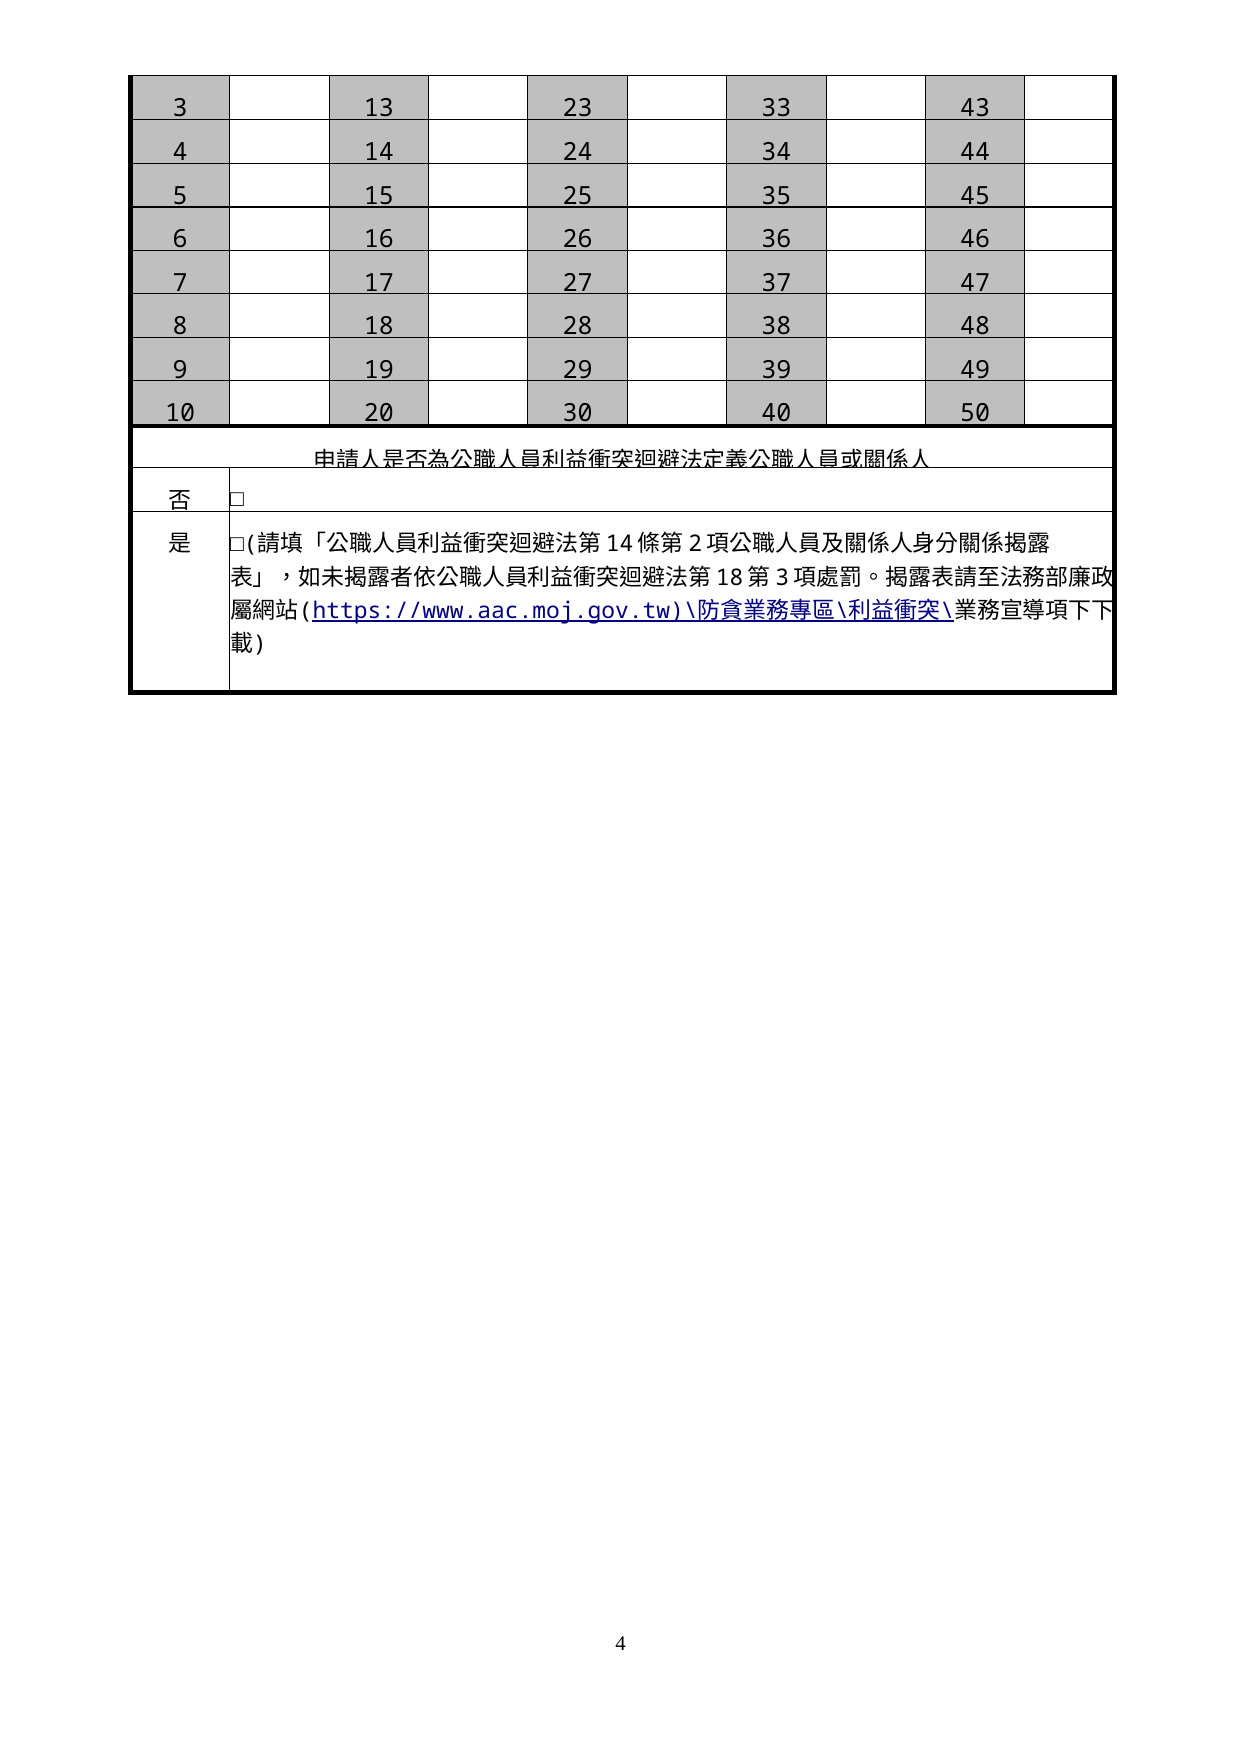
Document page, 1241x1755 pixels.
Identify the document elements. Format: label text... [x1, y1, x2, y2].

table_cell [1025, 251, 1112, 293]
table_cell □ [230, 468, 1112, 511]
table_cell [429, 164, 527, 206]
table_cell 19 [330, 338, 428, 380]
table_cell [827, 208, 925, 250]
table_cell [429, 251, 527, 293]
table_cell 17 [330, 251, 428, 293]
table_cell 14 [330, 120, 428, 163]
table_cell [429, 338, 527, 380]
table_cell [1025, 338, 1112, 380]
table_cell 29 [528, 338, 627, 380]
table_cell [628, 381, 726, 424]
table_cell 34 [727, 120, 826, 163]
table_cell 25 [528, 164, 627, 206]
table_cell 39 [727, 338, 826, 380]
table_cell 37 [727, 251, 826, 293]
table_cell 8 [133, 294, 229, 337]
table_cell 申請人是否為公職人員利益衝突迴避法定義公職人員或關係人 [133, 428, 1112, 467]
table_cell [628, 251, 726, 293]
table_cell 50 [926, 381, 1024, 424]
table_cell [827, 381, 925, 424]
table_cell □(請填「公職人員利益衝突迴避法第14條第2項公職人員及關係人身分關係揭露表」，如未揭露者依公職人員利益衝突迴避法第18第3項處罰。揭露表請至法務部廉政屬網站(https://www.aac.moj.gov.tw)\防貪業務專區\利益衝突\業務宣導項下下載) [230, 512, 1112, 690]
table_cell [429, 381, 527, 424]
table_cell [827, 164, 925, 206]
table_cell 36 [727, 208, 826, 250]
table_cell [1025, 208, 1112, 250]
table_cell 49 [926, 338, 1024, 380]
table_cell 40 [727, 381, 826, 424]
table_cell 是 [133, 512, 229, 690]
table_cell [230, 208, 329, 250]
table_cell 47 [926, 251, 1024, 293]
table_cell 15 [330, 164, 428, 206]
table_cell 38 [727, 294, 826, 337]
table_cell 26 [528, 208, 627, 250]
table_cell [827, 251, 925, 293]
table_cell [1025, 120, 1112, 163]
table_cell [628, 164, 726, 206]
table_cell [628, 76, 726, 119]
table_cell 27 [528, 251, 627, 293]
table_cell [827, 294, 925, 337]
table_cell [230, 76, 329, 119]
table_cell [628, 120, 726, 163]
table_cell 4 [133, 120, 229, 163]
table_cell 23 [528, 76, 627, 119]
table_cell [628, 208, 726, 250]
table_cell 24 [528, 120, 627, 163]
table_cell 28 [528, 294, 627, 337]
table_cell 9 [133, 338, 229, 380]
table_cell 18 [330, 294, 428, 337]
table_cell [1025, 164, 1112, 206]
table_cell [827, 76, 925, 119]
table_cell 30 [528, 381, 627, 424]
table_cell [628, 294, 726, 337]
table_cell 3 [133, 76, 229, 119]
table_cell [429, 120, 527, 163]
table_cell [429, 208, 527, 250]
table_cell 10 [133, 381, 229, 424]
table_cell [827, 120, 925, 163]
table_cell [628, 338, 726, 380]
table_cell 35 [727, 164, 826, 206]
table_cell 48 [926, 294, 1024, 337]
table_cell 20 [330, 381, 428, 424]
table_cell [230, 338, 329, 380]
table_cell 33 [727, 76, 826, 119]
table_cell [827, 338, 925, 380]
table_cell 46 [926, 208, 1024, 250]
table_cell 16 [330, 208, 428, 250]
table_cell [230, 381, 329, 424]
table_cell 45 [926, 164, 1024, 206]
table_cell [230, 294, 329, 337]
table_cell 44 [926, 120, 1024, 163]
table_cell 43 [926, 76, 1024, 119]
table_cell [1025, 76, 1112, 119]
table_cell [429, 294, 527, 337]
table_cell 6 [133, 208, 229, 250]
table_cell 7 [133, 251, 229, 293]
table_cell 否 [133, 468, 229, 511]
table_cell [429, 76, 527, 119]
table_cell 5 [133, 164, 229, 206]
table_cell [230, 164, 329, 206]
table_cell [1025, 294, 1112, 337]
table_cell [230, 120, 329, 163]
table_cell 13 [330, 76, 428, 119]
table_cell [230, 251, 329, 293]
table_cell [1025, 381, 1112, 424]
